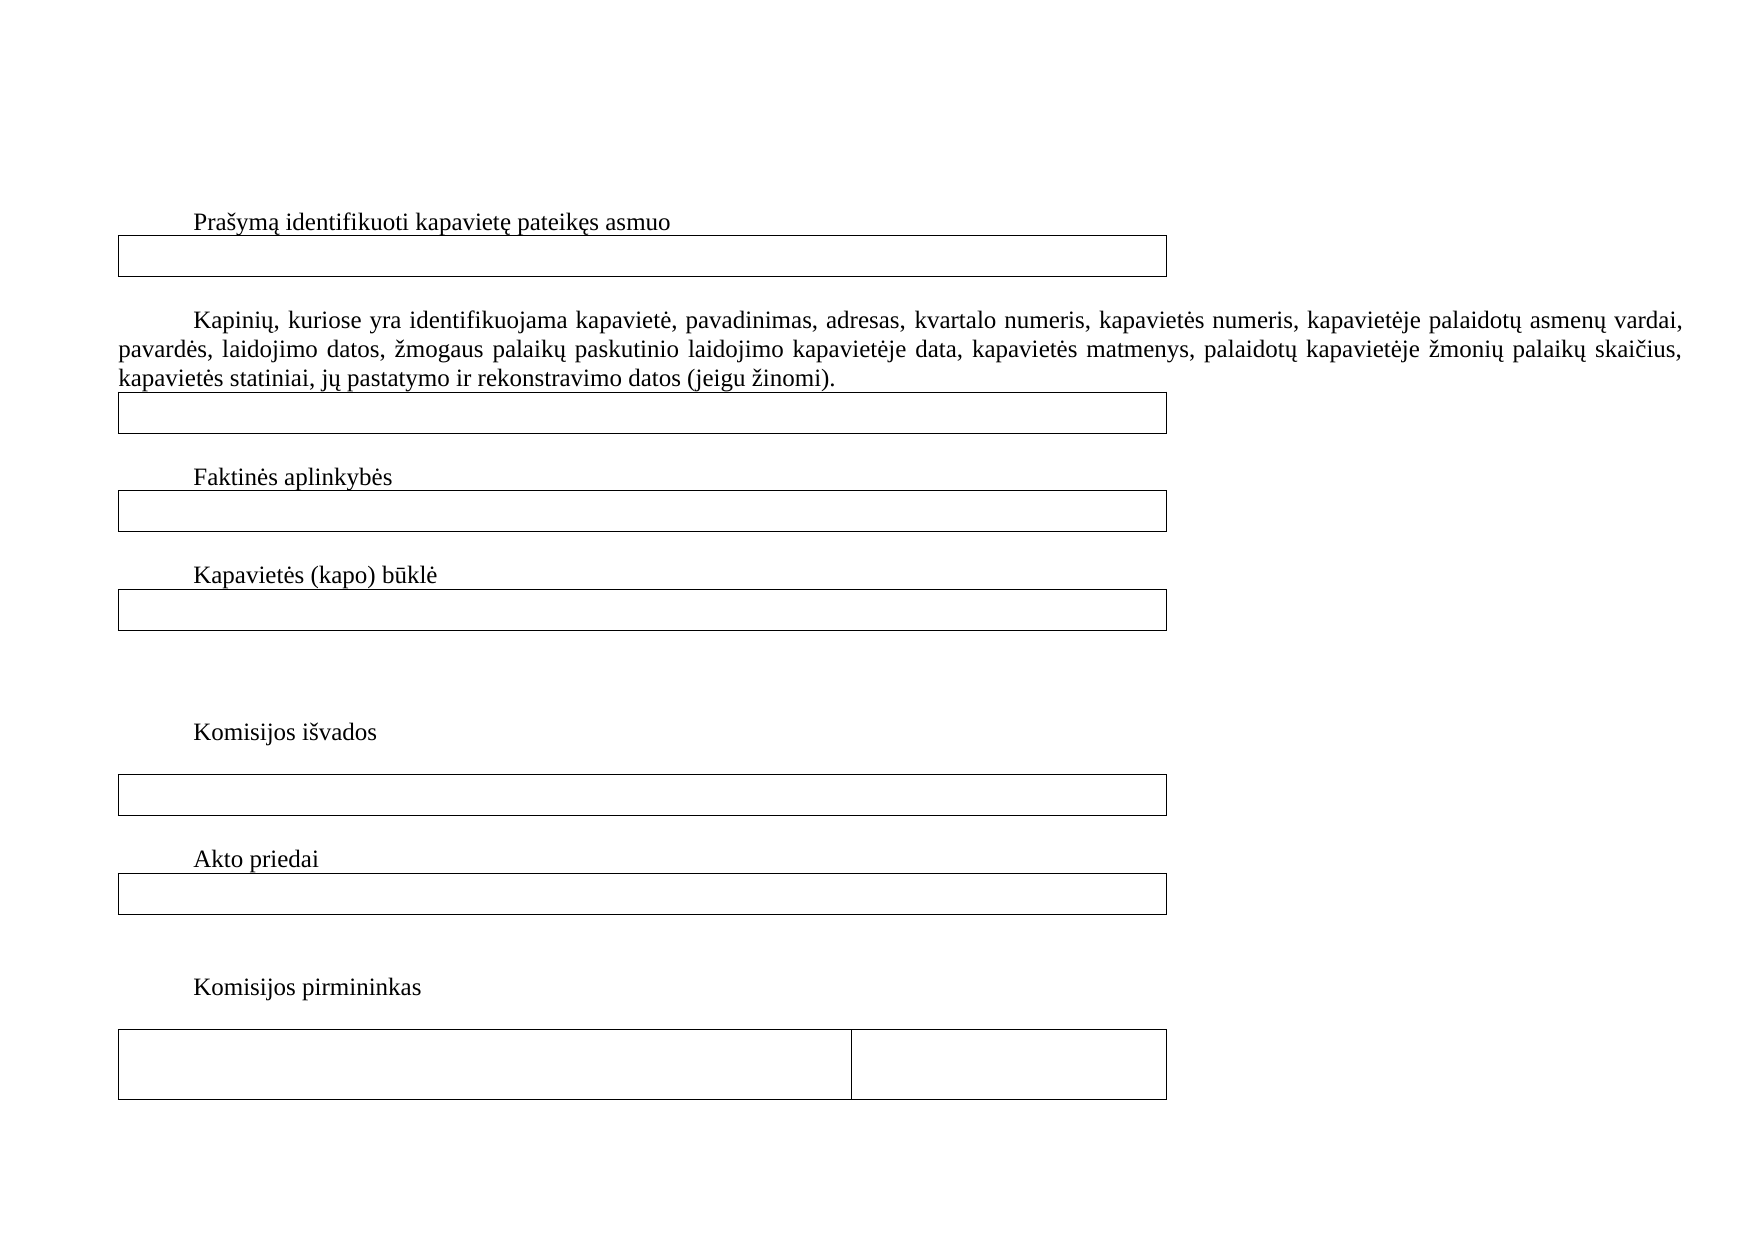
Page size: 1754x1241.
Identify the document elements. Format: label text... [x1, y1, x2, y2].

text Komisijos pirmininkas [118, 972, 1683, 1000]
table_header [119, 491, 1166, 531]
table_header [119, 874, 1166, 914]
table_header [852, 1030, 1166, 1099]
table_header [119, 590, 1166, 630]
text Kapavietės (kapo) būklė [118, 560, 1683, 589]
text Faktinės aplinkybės [118, 462, 1683, 490]
text Prašymą identifikuoti kapavietę pateikęs asmuo [118, 207, 1683, 235]
table_header [119, 236, 1166, 276]
table_header [119, 775, 1166, 815]
text Akto priedai [118, 844, 1683, 873]
text Kapinių, kuriose yra identifikuojama kapavietė, pavadinimas, adresas, kvartalo numeris, kapavietės numeris, kapavietėje palaidotų asmenų vardai, pavardės, laidojimo datos, žmogaus palaikų paskutinio laidojimo kapavietėje data, kapavietės matmenys, palaidotų kapavietėje žmonių palaikų skaičius, kapavietės statiniai, jų pastatymo ir rekonstravimo datos (jeigu žinomi). [118, 305, 1683, 392]
table_header [119, 1030, 851, 1099]
text Komisijos išvados [118, 717, 1683, 745]
table_header [119, 393, 1166, 432]
